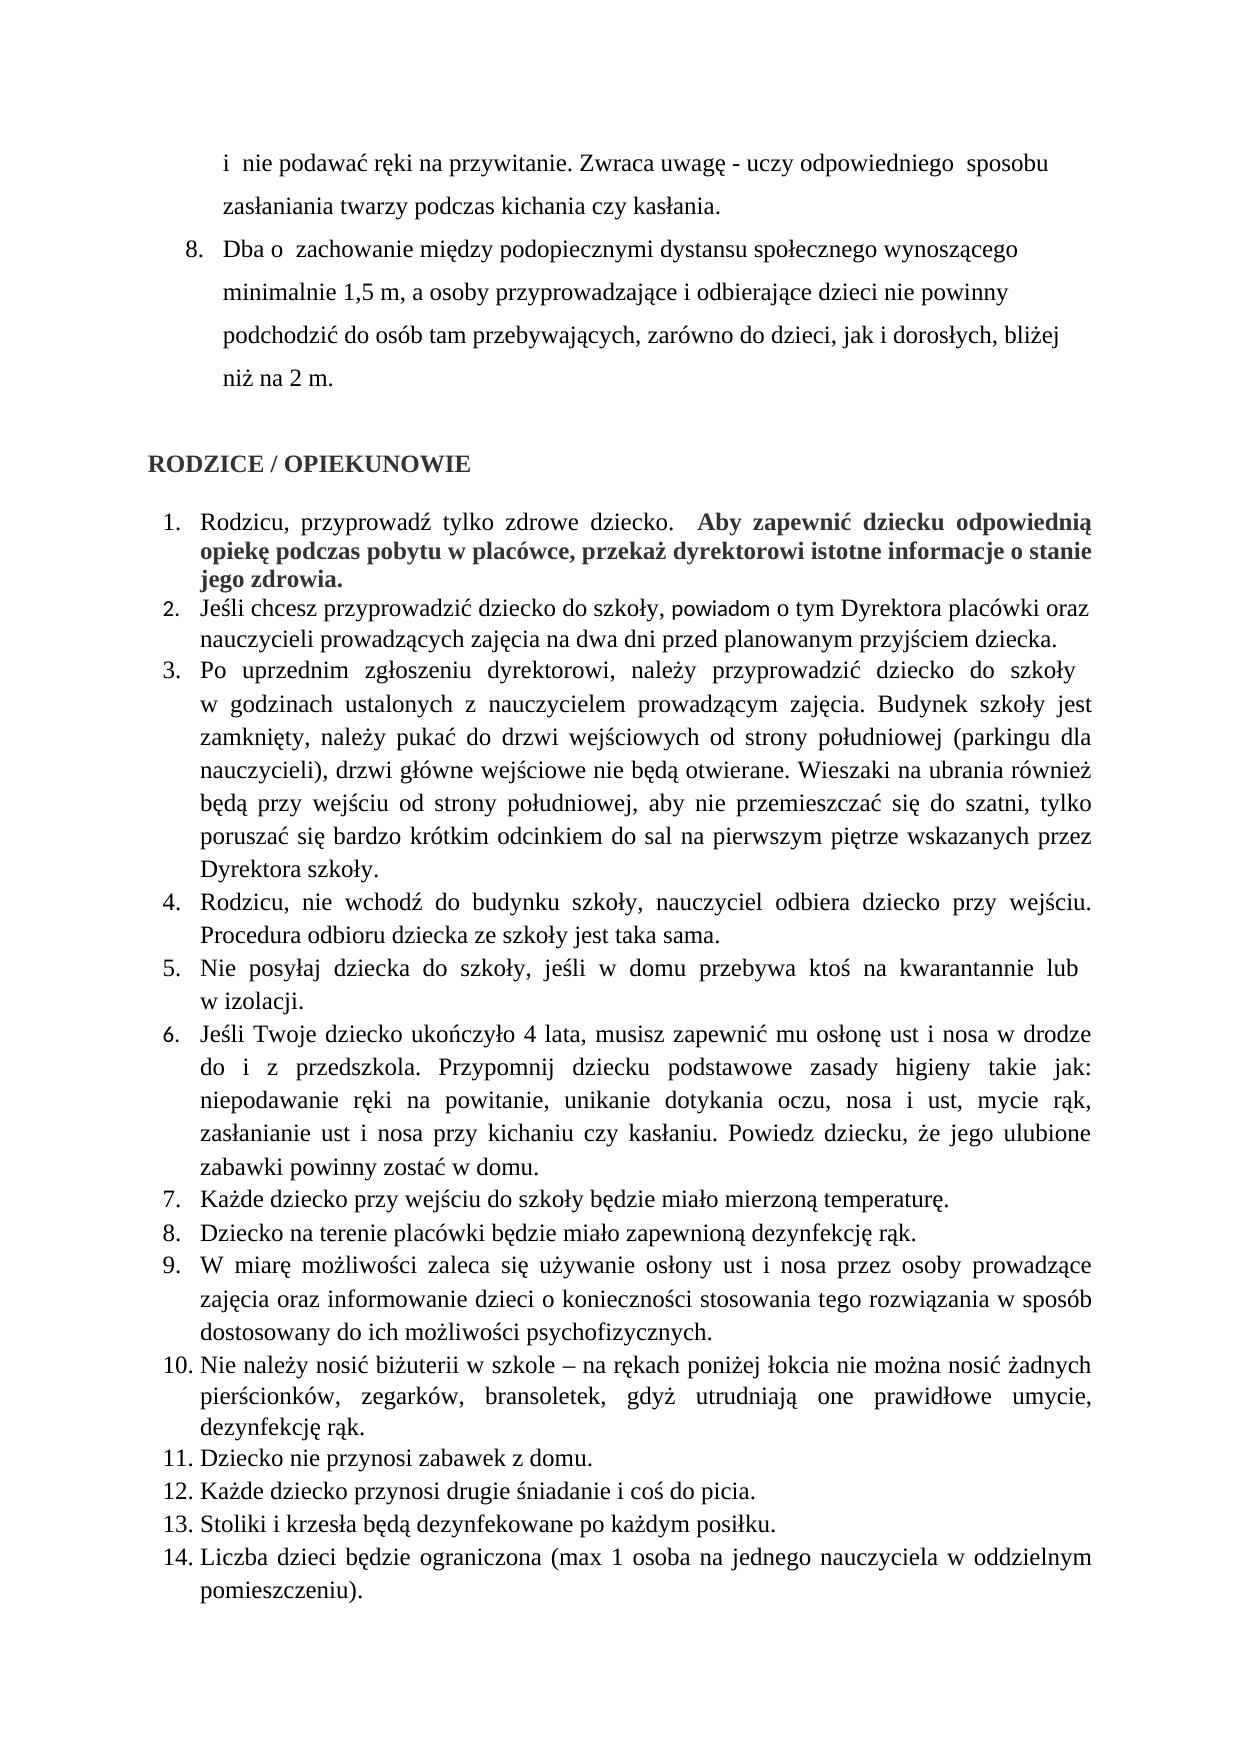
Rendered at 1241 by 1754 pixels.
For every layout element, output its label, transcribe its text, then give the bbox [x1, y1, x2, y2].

list Stoliki i krzesła będą dezynfekowane po każdym posiłku. [162, 1509, 1093, 1538]
list Liczba dzieci będzie ograniczona (max 1 osoba na jednego nauczyciela w oddzielnym pomieszczeniu). [162, 1542, 1093, 1604]
list Każde dziecko przynosi drugie śniadanie i coś do picia. [162, 1476, 1093, 1504]
list Jeśli Twoje dziecko ukończyło 4 lata, musisz zapewnić mu osłonę ust i nosa w drodze do i z przedszkola. Przypomnij dziecku podstawowe zasady higieny takie jak: niepodawanie ręki na powitanie, unikanie dotykania oczu, nosa i ust, mycie rąk, zasłanianie ust i nosa przy kichaniu czy kasłaniu. Powiedz dziecku, że jego ulubione zabawki powinny zostać w domu. [162, 1019, 1093, 1180]
list Dziecko na terenie placówki będzie miało zapewnioną dezynfekcję rąk. [162, 1218, 1093, 1246]
text RODZICE / OPIEKUNOWIE [148, 449, 1093, 478]
list Nie posyłaj dziecka do szkoły, jeśli w domu przebywa ktoś na kwarantannie lub w izolacji. [162, 953, 1093, 1014]
list Dziecko nie przynosi zabawek z domu. [162, 1443, 1093, 1472]
list Jeśli chcesz przyprowadzić dziecko do szkoły, powiadom o tym Dyrektora placówki oraz nauczycieli prowadzących zajęcia na dwa dni przed planowanym przyjściem dziecka. [162, 593, 1093, 653]
list Nie należy nosić biżuterii w szkole – na rękach poniżej łokcia nie można nosić żadnych pierścionków, zegarków, bransoletek, gdyż utrudniają one prawidłowe umycie, dezynfekcję rąk. [162, 1350, 1093, 1441]
list Rodzicu, nie wchodź do budynku szkoły, nauczyciel odbiera dziecko przy wejściu. Procedura odbioru dziecka ze szkoły jest taka sama. [162, 887, 1093, 948]
list W miarę możliwości zaleca się używanie osłony ust i nosa przez osoby prowadzące zajęcia oraz informowanie dzieci o konieczności stosowania tego rozwiązania w sposób dostosowany do ich możliwości psychofizycznych. [162, 1251, 1093, 1345]
list Dba o zachowanie między podopiecznymi dystansu społecznego wynoszącego minimalnie 1,5 m, a osoby przyprowadzające i odbierające dzieci nie powinny podchodzić do osób tam przebywających, zarówno do dzieci, jak i dorosłych, bliżej niż na 2 m. [185, 234, 1093, 392]
list Rodzicu, przyprowadź tylko zdrowe dziecko. Aby zapewnić dziecku odpowiednią opiekę podczas pobytu w placówce, przekaż dyrektorowi istotne informacje o stanie jego zdrowia. [162, 507, 1093, 593]
list Każde dziecko przy wejściu do szkoły będzie miało mierzoną temperaturę. [162, 1184, 1093, 1213]
list Po uprzednim zgłoszeniu dyrektorowi, należy przyprowadzić dziecko do szkoły w godzinach ustalonych z nauczycielem prowadzącym zajęcia. Budynek szkoły jest zamknięty, należy pukać do drzwi wejściowych od strony południowej (parkingu dla nauczycieli), drzwi główne wejściowe nie będą otwierane. Wieszaki na ubrania również będą przy wejściu od strony południowej, aby nie przemieszczać się do szatni, tylko poruszać się bardzo krótkim odcinkiem do sal na pierwszym piętrze wskazanych przez Dyrektora szkoły. [162, 656, 1093, 882]
list i nie podawać ręki na przywitanie. Zwraca uwagę - uczy odpowiedniego sposobu zasłaniania twarzy podczas kichania czy kasłania. [185, 148, 1093, 219]
